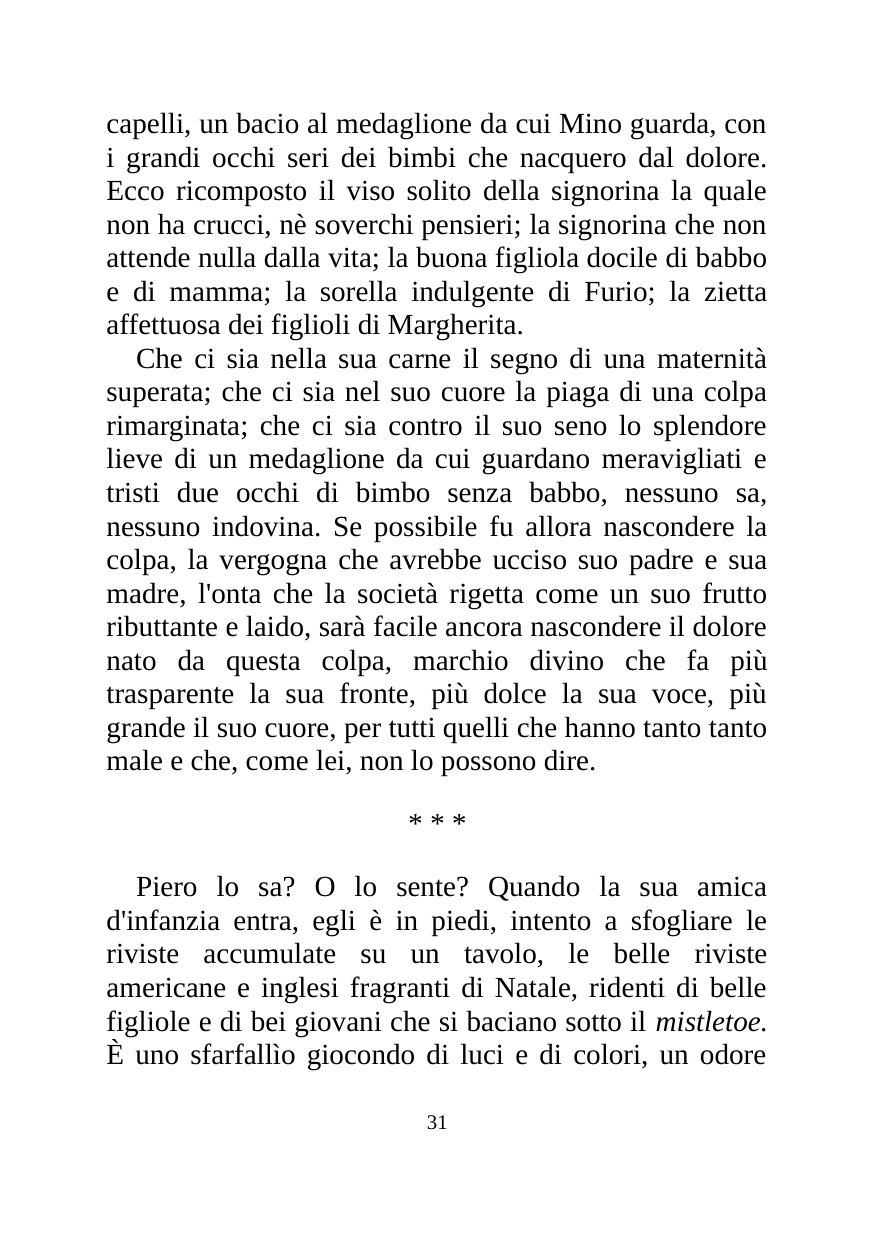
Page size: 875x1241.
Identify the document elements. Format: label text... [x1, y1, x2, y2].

text Piero lo sa? O lo sente? Quando la sua amica d'infanzia entra, egli è in piedi, intento a sfogliare le riviste accumulate su un tavolo, le belle riviste americane e inglesi fragranti di Natale, ridenti di belle figliole e di bei giovani che si baciano sotto il mistletoe. È uno sfarfallìo giocondo di luci e di colori, un odore [106, 869, 768, 1071]
text capelli, un bacio al medaglione da cui Mino guarda, con i grandi occhi seri dei bimbi che nacquero dal dolore. Ecco ricomposto il viso solito della signorina la quale non ha crucci, nè soverchi pensieri; la signorina che non attende nulla dalla vita; la buona figliola docile di babbo e di mamma; la sorella indulgente di Furio; la zietta affettuosa dei figlioli di Margherita. [106, 106, 768, 341]
text Che ci sia nella sua carne il segno di una maternità superata; che ci sia nel suo cuore la piaga di una colpa rimarginata; che ci sia contro il suo seno lo splendore lieve di un medaglione da cui guardano meravigliati e tristi due occhi di bimbo senza babbo, nessuno sa, nessuno indovina. Se possibile fu allora nascondere la colpa, la vergogna che avrebbe ucciso suo padre e sua madre, l'onta che la società rigetta come un suo frutto ributtante e laido, sarà facile ancora nascondere il dolore nato da questa colpa, marchio divino che fa più trasparente la sua fronte, più dolce la sua voce, più grande il suo cuore, per tutti quelli che hanno tanto tanto male e che, come lei, non lo possono dire. [106, 341, 768, 777]
text * * * [106, 807, 768, 840]
